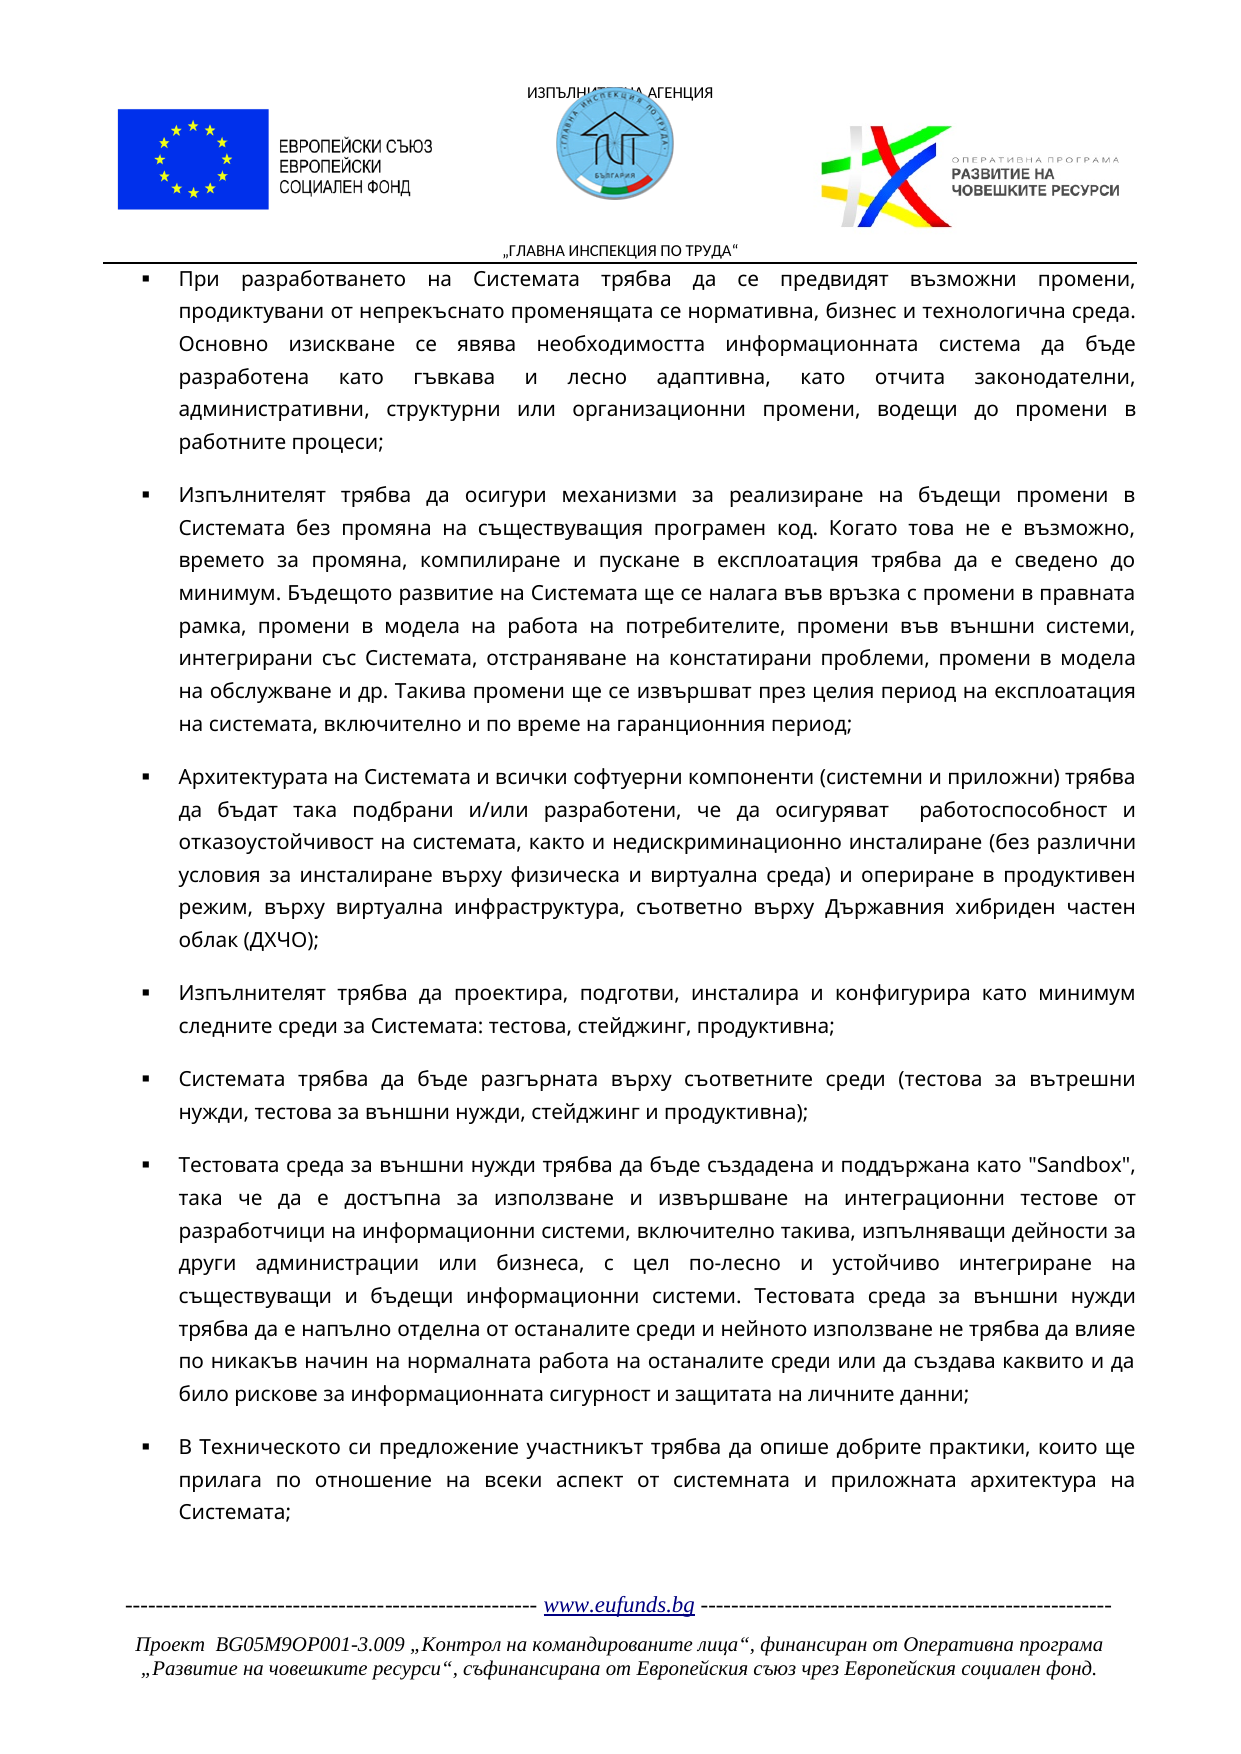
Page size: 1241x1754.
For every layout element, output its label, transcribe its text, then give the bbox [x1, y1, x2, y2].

list Изпълнителят трябва да осигури механизми за реализиране на бъдещи промени в Системата без промяна на съществуващия програмен код. Когато това не е възможно, времето за промяна, компилиране и пускане в експлоатация трябва да е сведено до минимум. Бъдещото развитие на Системата ще се налага във връзка с промени в правната рамка, промени в модела на работа на потребителите, промени във външни системи, интегрирани със Системата, отстраняване на констатирани проблеми, промени в модела на обслужване и др. Такива промени ще се извършват през целия период на експлоатация на системата, включително и по време на гаранционния период; [141, 480, 1137, 737]
list Тестовата среда за външни нужди трябва да бъде създадена и поддържана като "Sandbox", така че да е достъпна за използване и извършване на интеграционни тестове от разработчици на информационни системи, включително такива, изпълняващи дейности за други администрации или бизнеса, с цел по-лесно и устойчиво интегриране на съществуващи и бъдещи информационни системи. Тестовата среда за външни нужди трябва да е напълно отделна от останалите среди и нейното използване не трябва да влияе по никакъв начин на нормалната работа на останалите среди или да създава каквито и да било рискове за информационната сигурност и защитата на личните данни; [141, 1151, 1137, 1407]
list При разработването на Системата трябва да се предвидят възможни промени, продиктувани от непрекъснато променящата се нормативна, бизнес и технологична среда. Основно изискване се явява необходимостта информационната система да бъде разработена като гъвкава и лесно адаптивна, като отчита законодателни, административни, структурни или организационни промени, водещи до промени в работните процеси; [141, 264, 1137, 455]
list Системата трябва да бъде разгърната върху съответните среди (тестова за вътрешни нужди, тестова за външни нужди, стейджинг и продуктивна); [141, 1064, 1137, 1126]
list Архитектурата на Системата и всички софтуерни компоненти (системни и приложни) трябва да бъдат така подбрани и/или разработени, че да осигуряват работоспособност и отказоустойчивост на системата, както и недискриминационно инсталиране (без различни условия за инсталиране върху физическа и виртуална среда) и опериране в продуктивен режим, върху виртуална инфраструктура, съответно върху Държавния хибриден частен облак (ДХЧО); [141, 762, 1137, 953]
list Изпълнителят трябва да проектира, подготви, инсталира и конфигурира като минимум следните среди за Системата: тестова, стейджинг, продуктивна; [141, 978, 1137, 1039]
list В Техническото си предложение участникът трябва да опише добрите практики, които ще прилага по отношение на всеки аспект от системната и приложната архитектура на Системата; [141, 1432, 1137, 1526]
